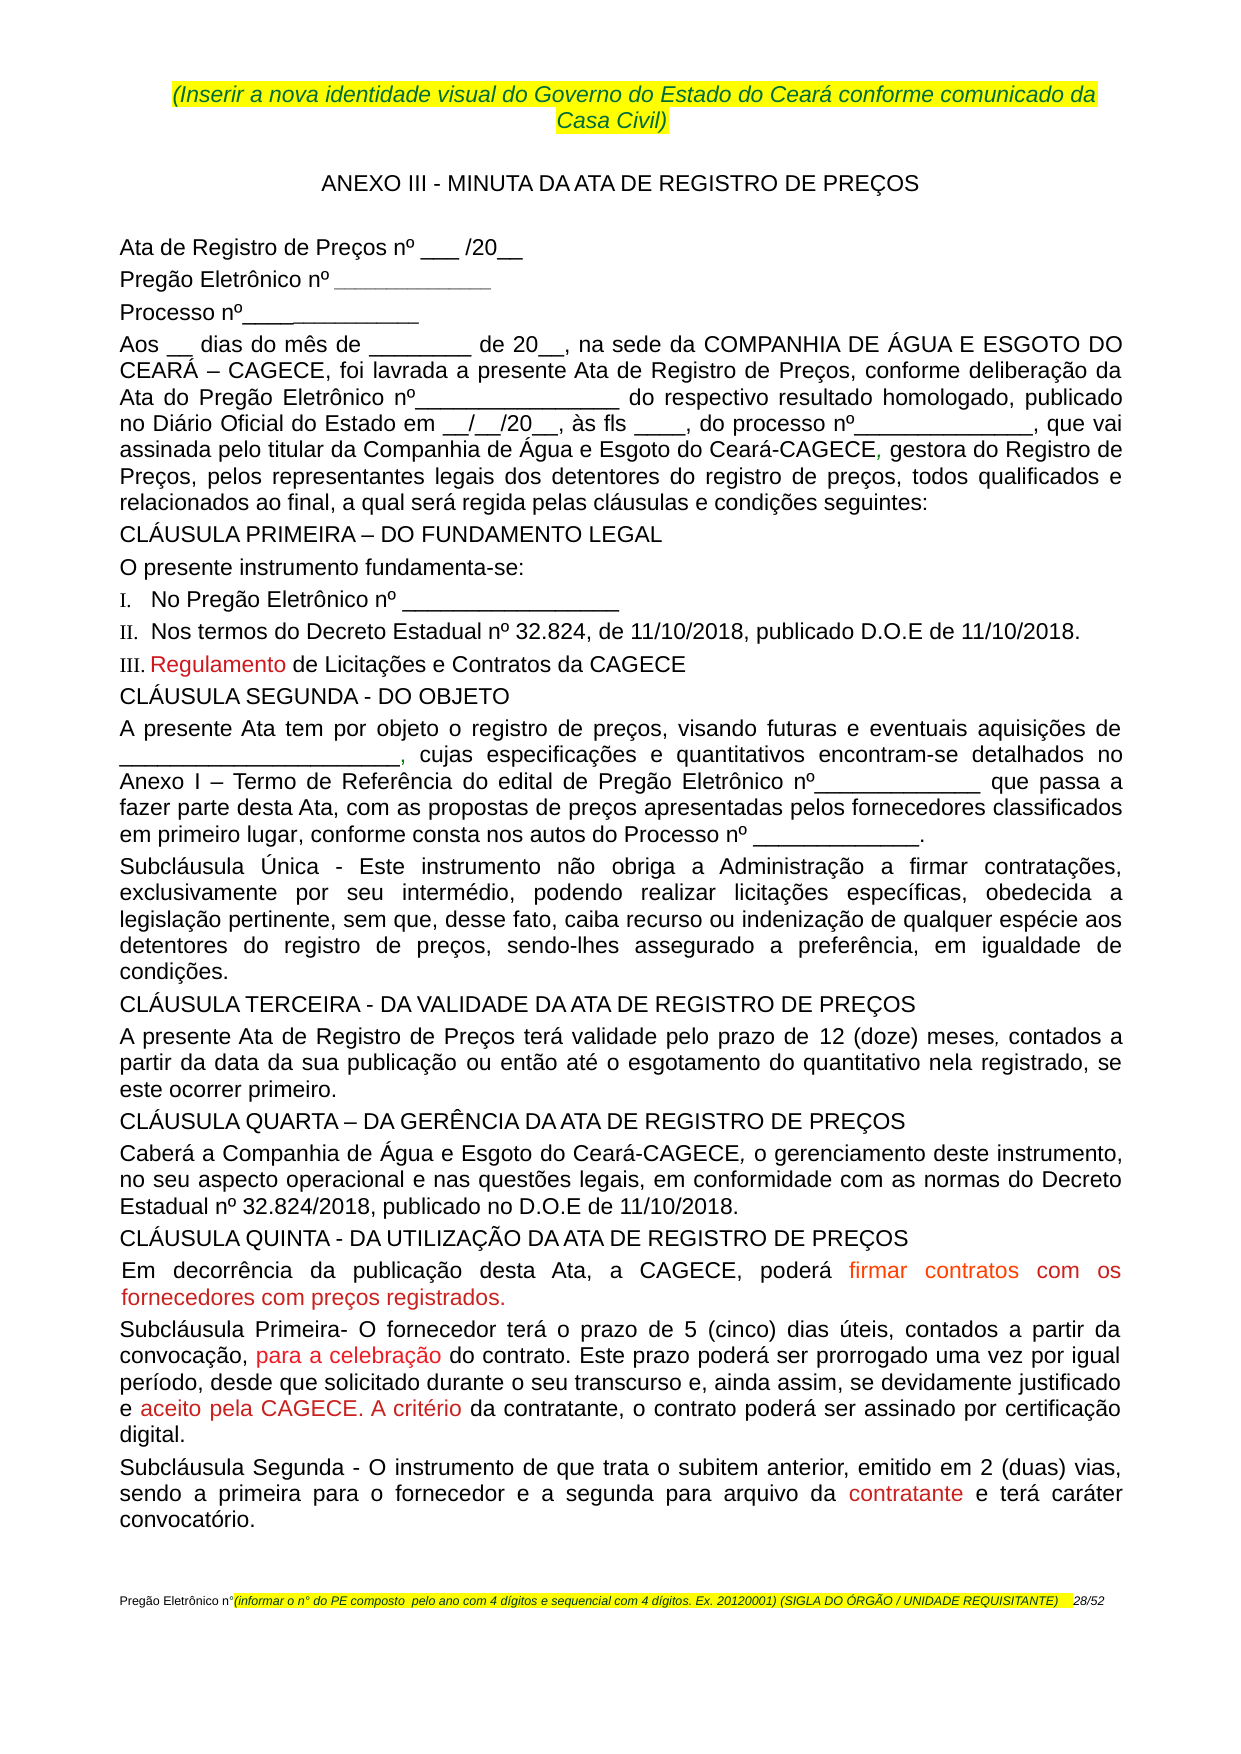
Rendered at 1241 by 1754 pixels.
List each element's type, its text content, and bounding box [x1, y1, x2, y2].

text Caberá a Companhia de Água e Esgoto do Ceará-CAGECE, o gerenciamento deste instrumento, no seu aspecto operacional e nas questões legais, em conformidade com as normas do Decreto Estadual nº 32.824/2018, publicado no D.O.E de 11/10/2018. [119, 1140, 1123, 1219]
text CLÁUSULA TERCEIRA - DA VALIDADE DA ATA DE REGISTRO DE PREÇOS [119, 991, 1123, 1017]
text Subcláusula Única - Este instrumento não obriga a Administração a firmar contratações, exclusivamente por seu intermédio, podendo realizar licitações específicas, obedecida a legislação pertinente, sem que, desse fato, caiba recurso ou indenização de qualquer espécie aos detentores do registro de preços, sendo-lhes assegurado a preferência, em igualdade de condições. [119, 853, 1123, 984]
text Em decorrência da publicação desta Ata, a CAGECE, poderá firmar contratos com os fornecedores com preços registrados. [121, 1257, 1121, 1310]
subtitle CLÁUSULA SEGUNDA - DO OBJETO [119, 683, 1121, 709]
text Pregão Eletrônico nº _______________ [119, 266, 1123, 293]
text Ata de Registro de Preços nº ___ /20__ [119, 234, 1123, 260]
list Nos termos do Decreto Estadual nº 32.824, de 11/10/2018, publicado D.O.E de 11/10/2018. [119, 618, 1121, 644]
text CLÁUSULA PRIMEIRA – DO FUNDAMENTO LEGAL [119, 521, 1123, 548]
text A presente Ata tem por objeto o registro de preços, visando futuras e eventuais aquisições de ______________________, cujas especificações e quantitativos encontram-se detalhados no Anexo I – Termo de Referência do edital de Pregão Eletrônico nº_____________ que passa a fazer parte desta Ata, com as propostas de preços apresentadas pelos fornecedores classificados em primeiro lugar, conforme consta nos autos do Processo nº _____________. [119, 715, 1123, 847]
text CLÁUSULA QUINTA - DA UTILIZAÇÃO DA ATA DE REGISTRO DE PREÇOS [119, 1225, 1123, 1251]
text O presente instrumento fundamenta-se: [119, 554, 1123, 580]
text Subcláusula Primeira- O fornecedor terá o prazo de 5 (cinco) dias úteis, contados a partir da convocação, para a celebração do contrato. Este prazo poderá ser prorrogado uma vez por igual período, desde que solicitado durante o seu transcurso e, ainda assim, se devidamente justificado e aceito pela CAGECE. A critério da contratante, o contrato poderá ser assinado por certificação digital. [119, 1316, 1121, 1448]
text CLÁUSULA QUARTA – DA GERÊNCIA DA ATA DE REGISTRO DE PREÇOS [119, 1108, 1123, 1134]
list No Pregão Eletrônico nº _________________ [119, 586, 1121, 612]
list Regulamento de Licitações e Contratos da CAGECE [119, 651, 1123, 677]
text Aos __ dias do mês de ________ de 20__, na sede da COMPANHIA DE ÁGUA E ESGOTO DO CEARÁ – CAGECE, foi lavrada a presente Ata de Registro de Preços, conforme deliberação da Ata do Pregão Eletrônico nº________________ do respectivo resultado homologado, publicado no Diário Oficial do Estado em __/__/20__, às fls ____, do processo nº______________, que vai assinada pelo titular da Companhia de Água e Esgoto do Ceará-CAGECE, gestora do Registro de Preços, pelos representantes legais dos detentores do registro de preços, todos qualificados e relacionados ao final, a qual será regida pelas cláusulas e condições seguintes: [119, 331, 1123, 515]
text Subcláusula Segunda - O instrumento de que trata o subitem anterior, emitido em 2 (duas) vias, sendo a primeira para o fornecedor e a segunda para arquivo da contratante e terá caráter convocatório. [119, 1454, 1123, 1533]
text Processo nº________________ [119, 299, 1123, 325]
text ANEXO III - MINUTA DA ATA DE REGISTRO DE PREÇOS [119, 169, 1121, 196]
text A presente Ata de Registro de Preços terá validade pelo prazo de 12 (doze) meses, contados a partir da data da sua publicação ou então até o esgotamento do quantitativo nela registrado, se este ocorrer primeiro. [119, 1023, 1123, 1102]
